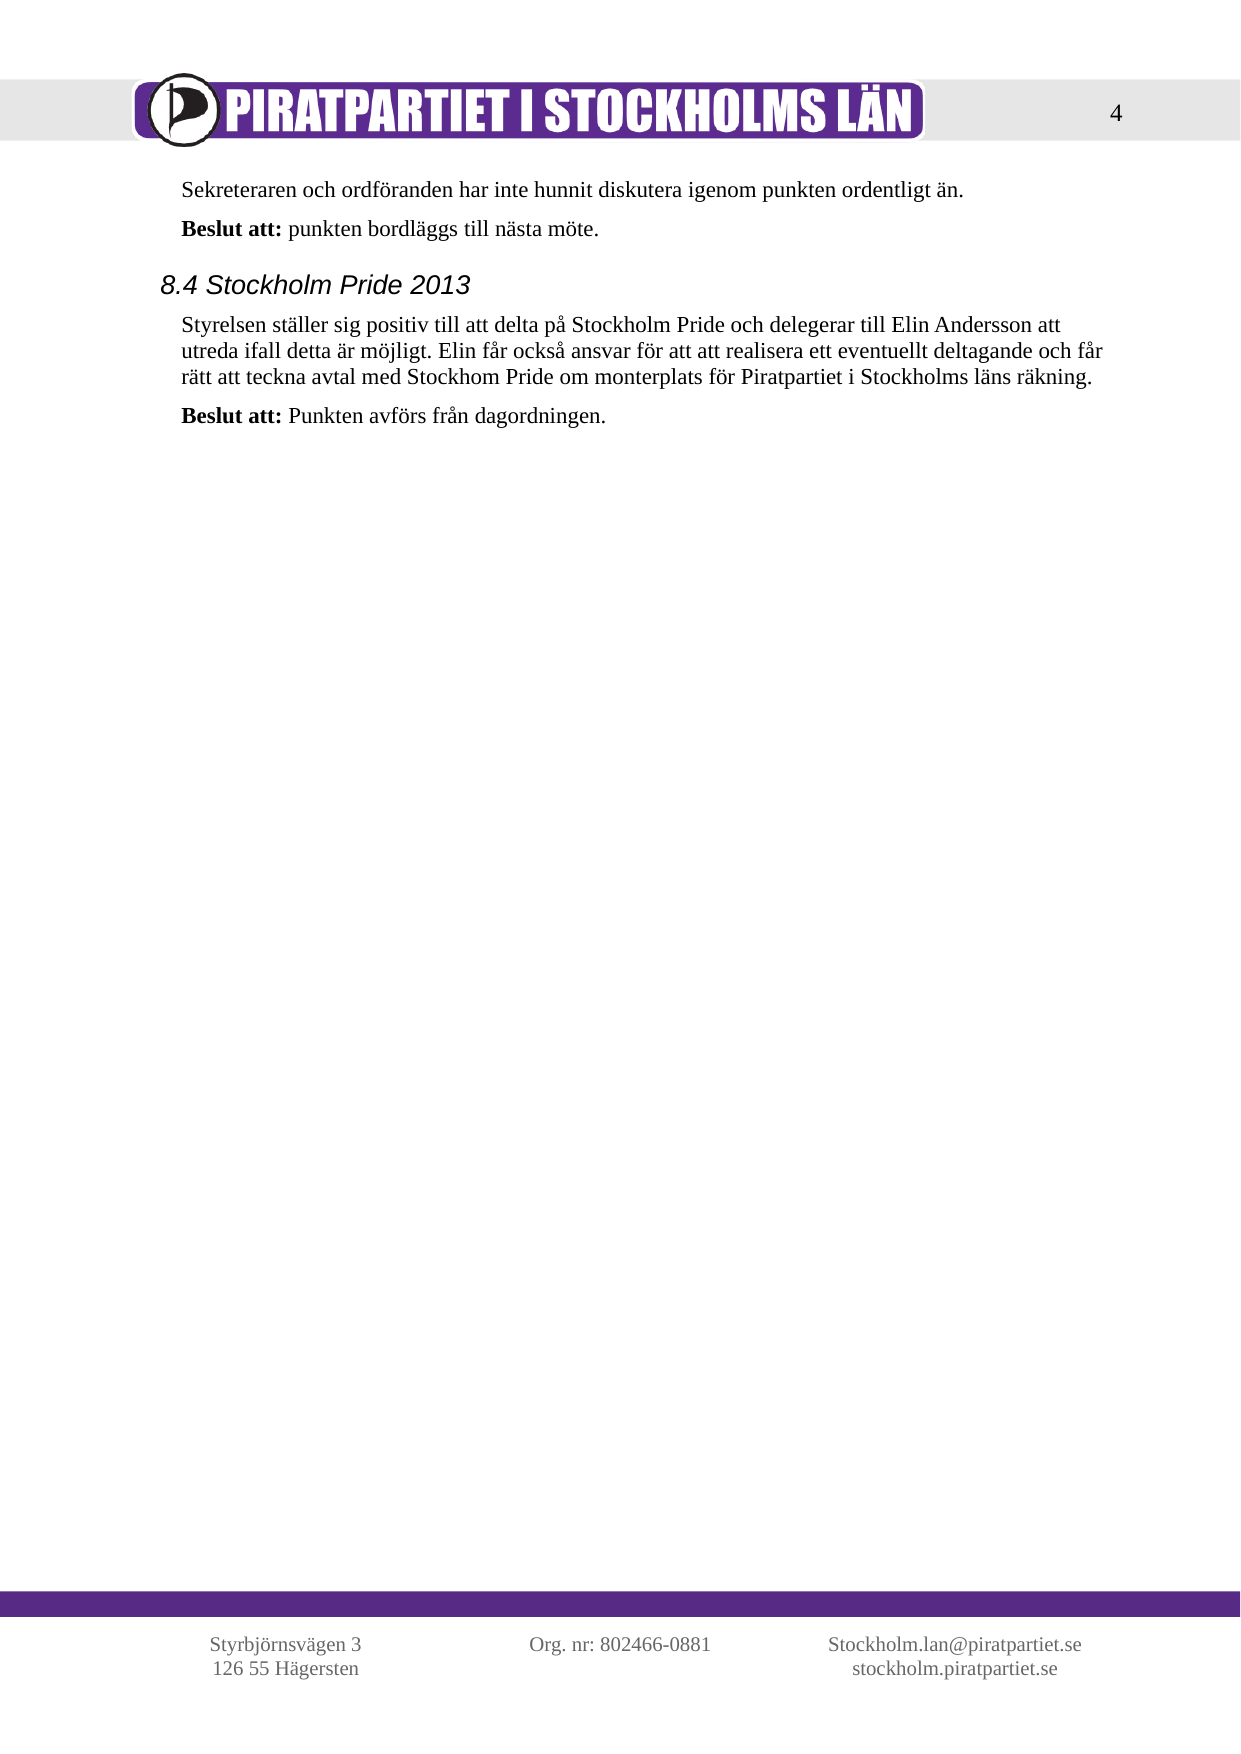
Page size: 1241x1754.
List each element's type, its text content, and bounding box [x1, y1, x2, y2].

picture [131, 73, 926, 147]
text Sekreteraren och ordföranden har inte hunnit diskutera igenom punkten ordentligt än. [181, 176, 1122, 203]
subtitle Stockholm Pride 2013 [160, 269, 1122, 300]
text Beslut att: punkten bordläggs till nästa möte. [181, 215, 1122, 241]
text Styrelsen ställer sig positiv till att delta på Stockholm Pride och delegerar till Elin Andersson att utreda ifall detta är möjligt. Elin får också ansvar för att att realisera ett eventuellt deltagande och får rätt att teckna avtal med Stockhom Pride om monterplats för Piratpartiet i Stockholms läns räkning. [181, 311, 1122, 390]
text Beslut att: Punkten avförs från dagordningen. [181, 402, 1122, 429]
